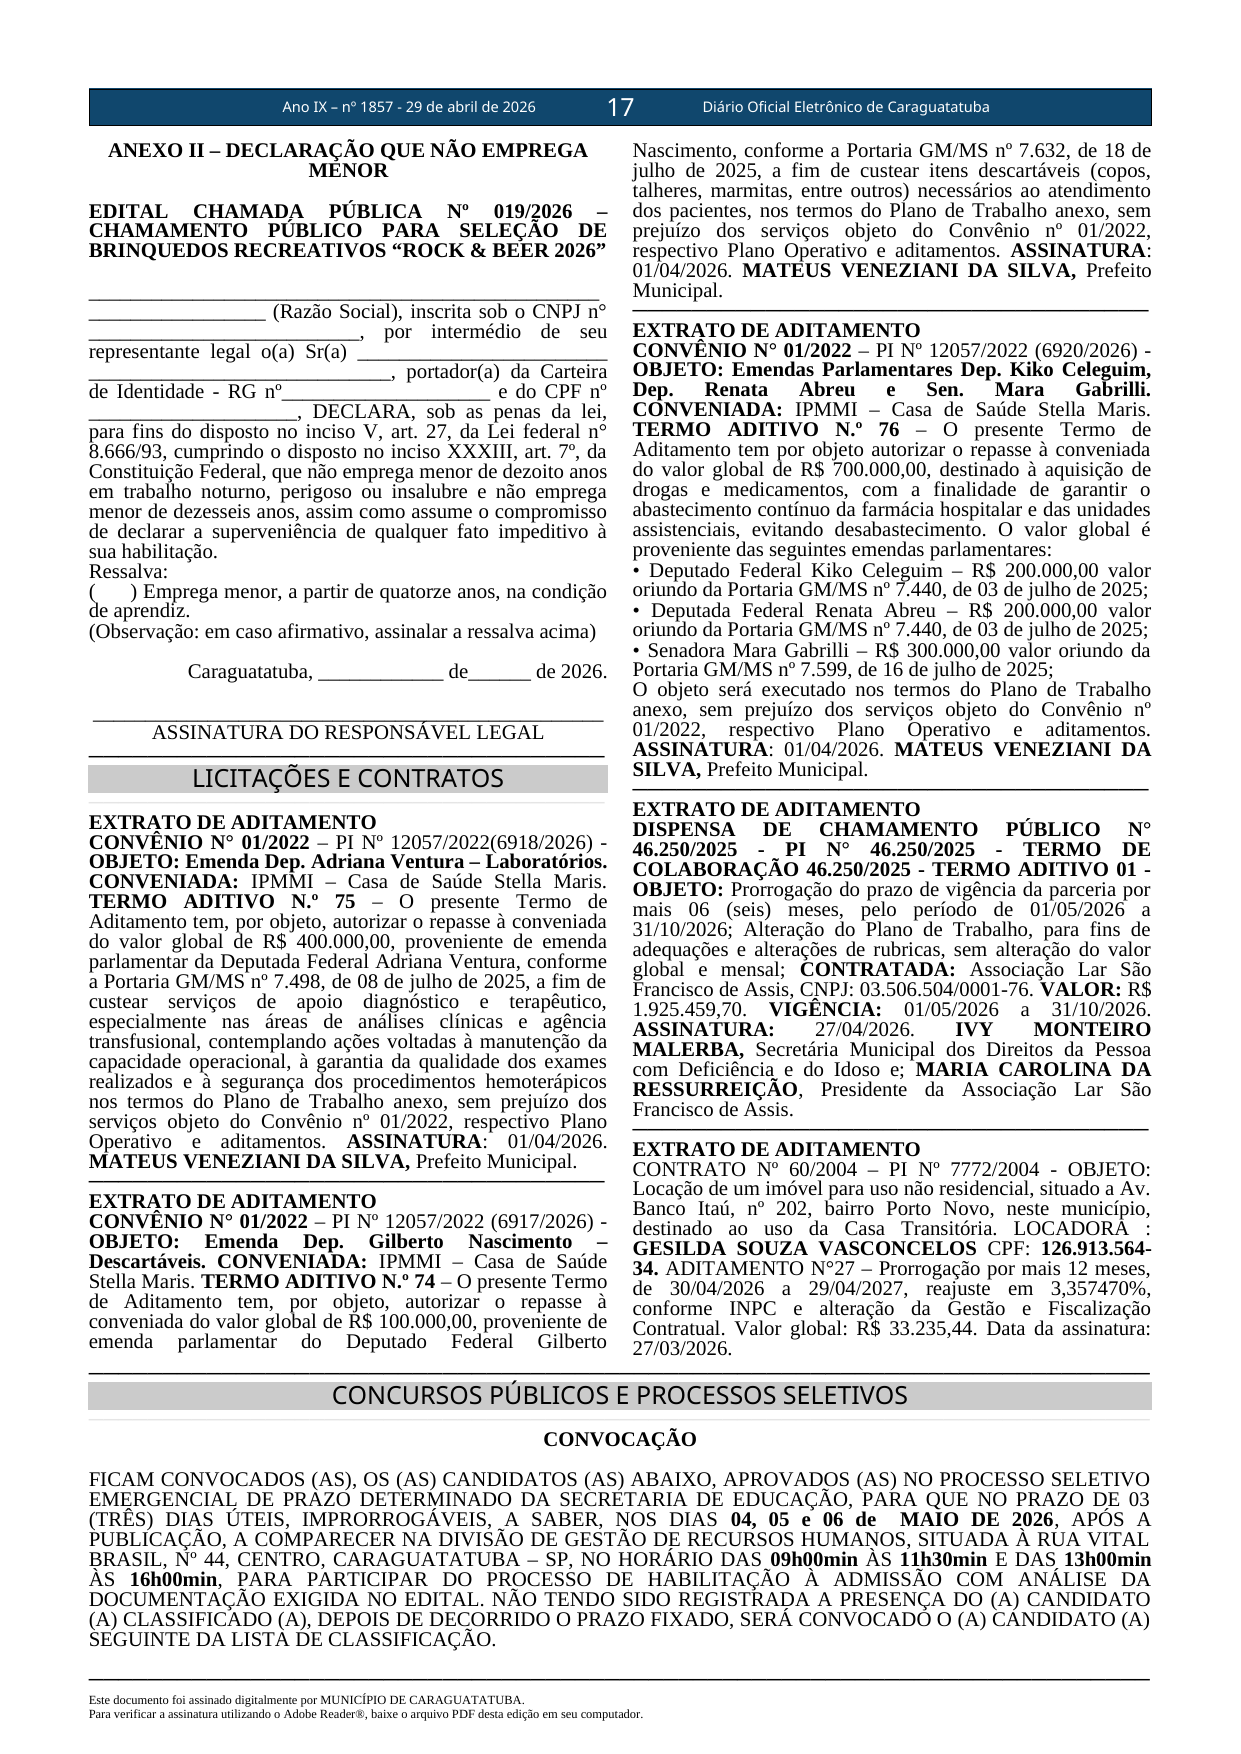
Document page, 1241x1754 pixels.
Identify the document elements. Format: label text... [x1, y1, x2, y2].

text EXTRATO DE ADITAMENTO [632, 801, 1152, 821]
text EXTRATO DE ADITAMENTO [88, 1193, 608, 1213]
text ─────────────────────────────────── [632, 781, 1152, 801]
text EXTRATO DE ADITAMENTO [88, 813, 608, 833]
text __________________________________________________________________ (Razão Social), inscrita sob o CNPJ n° __________________________, por intermédio de seu representante legal o(a) Sr(a) ________________________ _____________________________, portador(a) da Carteira de Identidade - RG nº____________________ e do CPF nº ____________________, DECLARA, sob as penas da lei, para fins do disposto no inciso V, art. 27, da Lei federal n° 8.666/93, cumprindo o disposto no inciso XXXIII, art. 7º, da Constituição Federal, que não emprega menor de dezoito anos em trabalho noturno, perigoso ou insalubre e não emprega menor de dezesseis anos, assim como assume o compromisso de declarar a superveniência de qualquer fato impeditivo à sua habilitação. [88, 283, 608, 563]
text Ressalva: [88, 563, 608, 583]
text ─────────────────────────────────── [88, 743, 608, 765]
text CONVÊNIO N° 01/2022 – PI Nº 12057/2022(6918/2026) - OBJETO: Emenda Dep. Adriana Ventura – Laboratórios. CONVENIADA: IPMMI – Casa de Saúde Stella Maris. TERMO ADITIVO N.º 75 – O presente Termo de Aditamento tem, por objeto, autorizar o repasse à conveniada do valor global de R$ 400.000,00, proveniente de emenda parlamentar da Deputada Federal Adriana Ventura, conforme a Portaria GM/MS nº 7.498, de 08 de julho de 2025, a fim de custear serviços de apoio diagnóstico e terapêutico, especialmente nas áreas de análises clínicas e agência transfusional, contemplando ações voltadas à manutenção da capacidade operacional, à garantia da qualidade dos exames realizados e à segurança dos procedimentos hemoterápicos nos termos do Plano de Trabalho anexo, sem prejuízo dos serviços objeto do Convênio nº 01/2022, respectivo Plano Operativo e aditamentos. ASSINATURA: 01/04/2026. MATEUS VENEZIANI DA SILVA, Prefeito Municipal. [88, 833, 608, 1173]
text LICITAÇÕES E CONTRATOS [88, 765, 608, 793]
text Nascimento, conforme a Portaria GM/MS nº 7.632, de 18 de julho de 2025, a fim de custear itens descartáveis (copos, talheres, marmitas, entre outros) necessários ao atendimento dos pacientes, nos termos do Plano de Trabalho anexo, sem prejuízo dos serviços objeto do Convênio nº 01/2022, respectivo Plano Operativo e aditamentos. ASSINATURA: 01/04/2026. MATEUS VENEZIANI DA SILVA, Prefeito Municipal. [632, 142, 1152, 302]
text CONVOCAÇÃO [88, 1430, 1152, 1450]
text Caraguatatuba, ____________ de______ de 2026. [88, 663, 608, 683]
text ─────────────────────────────────── [88, 1173, 608, 1193]
text ──────────────────────────────────────────────────────────────────────── [88, 1360, 1152, 1382]
text • Senadora Mara Gabrilli – R$ 300.000,00 valor oriundo da Portaria GM/MS nº 7.599, de 16 de julho de 2025; [632, 641, 1152, 681]
text EXTRATO DE ADITAMENTO [632, 322, 1152, 341]
text EDITAL CHAMADA PÚBLICA Nº 019/2026 – CHAMAMENTO PÚBLICO PARA SELEÇÃO DE BRINQUEDOS RECREATIVOS “ROCK & BEER 2026” [88, 202, 608, 262]
text ──────────────────────────────────────────────────────────────────────── [88, 1410, 1152, 1430]
text • Deputado Federal Kiko Celeguim – R$ 200.000,00 valor oriundo da Portaria GM/MS nº 7.440, de 03 de julho de 2025; [632, 561, 1152, 601]
text CONCURSOS PÚBLICOS E PROCESSOS SELETIVOS [88, 1382, 1152, 1410]
text ASSINATURA DO RESPONSÁVEL LEGAL [88, 723, 608, 743]
text ─────────────────────────────────── [632, 1121, 1152, 1141]
text ─────────────────────────────────── [632, 302, 1152, 322]
text EXTRATO DE ADITAMENTO [632, 1141, 1152, 1160]
text _________________________________________________ [88, 703, 608, 723]
text ( ) Emprega menor, a partir de quatorze anos, na condição de aprendiz. [88, 583, 608, 622]
text ANEXO II – DECLARAÇÃO QUE NÃO EMPREGA MENOR [88, 142, 608, 182]
text O objeto será executado nos termos do Plano de Trabalho anexo, sem prejuízo dos serviços objeto do Convênio nº 01/2022, respectivo Plano Operativo e aditamentos. ASSINATURA: 01/04/2026. MATEUS VENEZIANI DA SILVA, Prefeito Municipal. [632, 681, 1152, 781]
text CONVÊNIO N° 01/2022 – PI Nº 12057/2022 (6917/2026) - OBJETO: Emenda Dep. Gilberto Nascimento – Descartáveis. CONVENIADA: IPMMI – Casa de Saúde Stella Maris. TERMO ADITIVO N.º 74 – O presente Termo de Aditamento tem, por objeto, autorizar o repasse à conveniada do valor global de R$ 100.000,00, proveniente de emenda parlamentar do Deputado Federal Gilberto [88, 1213, 608, 1353]
text (Observação: em caso afirmativo, assinalar a ressalva acima) [88, 622, 608, 642]
text DISPENSA DE CHAMAMENTO PÚBLICO N° 46.250/2025 - PI N° 46.250/2025 - TERMO DE COLABORAÇÃO 46.250/2025 - TERMO ADITIVO 01 - OBJETO: Prorrogação do prazo de vigência da parceria por mais 06 (seis) meses, pelo período de 01/05/2026 a 31/10/2026; Alteração do Plano de Trabalho, para fins de adequações e alterações de rubricas, sem alteração do valor global e mensal; CONTRATADA: Associação Lar São Francisco de Assis, CNPJ: 03.506.504/0001-76. VALOR: R$ 1.925.459,70. VIGÊNCIA: 01/05/2026 a 31/10/2026. ASSINATURA: 27/04/2026. IVY MONTEIRO MALERBA, Secretária Municipal dos Direitos da Pessoa com Deficiência e do Idoso e; MARIA CAROLINA DA RESSURREIÇÃO, Presidente da Associação Lar São Francisco de Assis. [632, 821, 1152, 1121]
text • Deputada Federal Renata Abreu – R$ 200.000,00 valor oriundo da Portaria GM/MS nº 7.440, de 03 de julho de 2025; [632, 601, 1152, 641]
text ─────────────────────────────────── [88, 793, 608, 813]
text FICAM CONVOCADOS (AS), OS (AS) CANDIDATOS (AS) ABAIXO, APROVADOS (AS) NO PROCESSO SELETIVO EMERGENCIAL DE PRAZO DETERMINADO DA SECRETARIA DE EDUCAÇÃO, PARA QUE NO PRAZO DE 03 (TRÊS) DIAS ÚTEIS, IMPRORROGÁVEIS, A SABER, NOS DIAS 04, 05 e 06 de MAIO DE 2026, APÓS A PUBLICAÇÃO, A COMPARECER NA DIVISÃO DE GESTÃO DE RECURSOS HUMANOS, SITUADA À RUA VITAL BRASIL, Nº 44, CENTRO, CARAGUATATUBA – SP, NO HORÁRIO DAS 09h00min ÀS 11h30min E DAS 13h00min ÀS 16h00min, PARA PARTICIPAR DO PROCESSO DE HABILITAÇÃO À ADMISSÃO COM ANÁLISE DA DOCUMENTAÇÃO EXIGIDA NO EDITAL. NÃO TENDO SIDO REGISTRADA A PRESENÇA DO (A) CANDIDATO (A) CLASSIFICADO (A), DEPOIS DE DECORRIDO O PRAZO FIXADO, SERÁ CONVOCADO O (A) CANDIDATO (A) SEGUINTE DA LISTA DE CLASSIFICAÇÃO. [88, 1471, 1152, 1651]
text CONVÊNIO N° 01/2022 – PI Nº 12057/2022 (6920/2026) - OBJETO: Emendas Parlamentares Dep. Kiko Celeguim, Dep. Renata Abreu e Sen. Mara Gabrilli. CONVENIADA: IPMMI – Casa de Saúde Stella Maris. TERMO ADITIVO N.º 76 – O presente Termo de Aditamento tem por objeto autorizar o repasse à conveniada do valor global de R$ 700.000,00, destinado à aquisição de drogas e medicamentos, com a finalidade de garantir o abastecimento contínuo da farmácia hospitalar e das unidades assistenciais, evitando desabastecimento. O valor global é proveniente das seguintes emendas parlamentares: [632, 341, 1152, 561]
text CONTRATO Nº 60/2004 – PI Nº 7772/2004 - OBJETO: Locação de um imóvel para uso não residencial, situado a Av. Banco Itaú, nº 202, bairro Porto Novo, neste município, destinado ao uso da Casa Transitória. LOCADORA : GESILDA SOUZA VASCONCELOS CPF: 126.913.564-34. ADITAMENTO N°27 – Prorrogação por mais 12 meses, de 30/04/2026 a 29/04/2027, reajuste em 3,357470%, conforme INPC e alteração da Gestão e Fiscalização Contratual. Valor global: R$ 33.235,44. Data da assinatura: 27/03/2026. [632, 1160, 1152, 1360]
